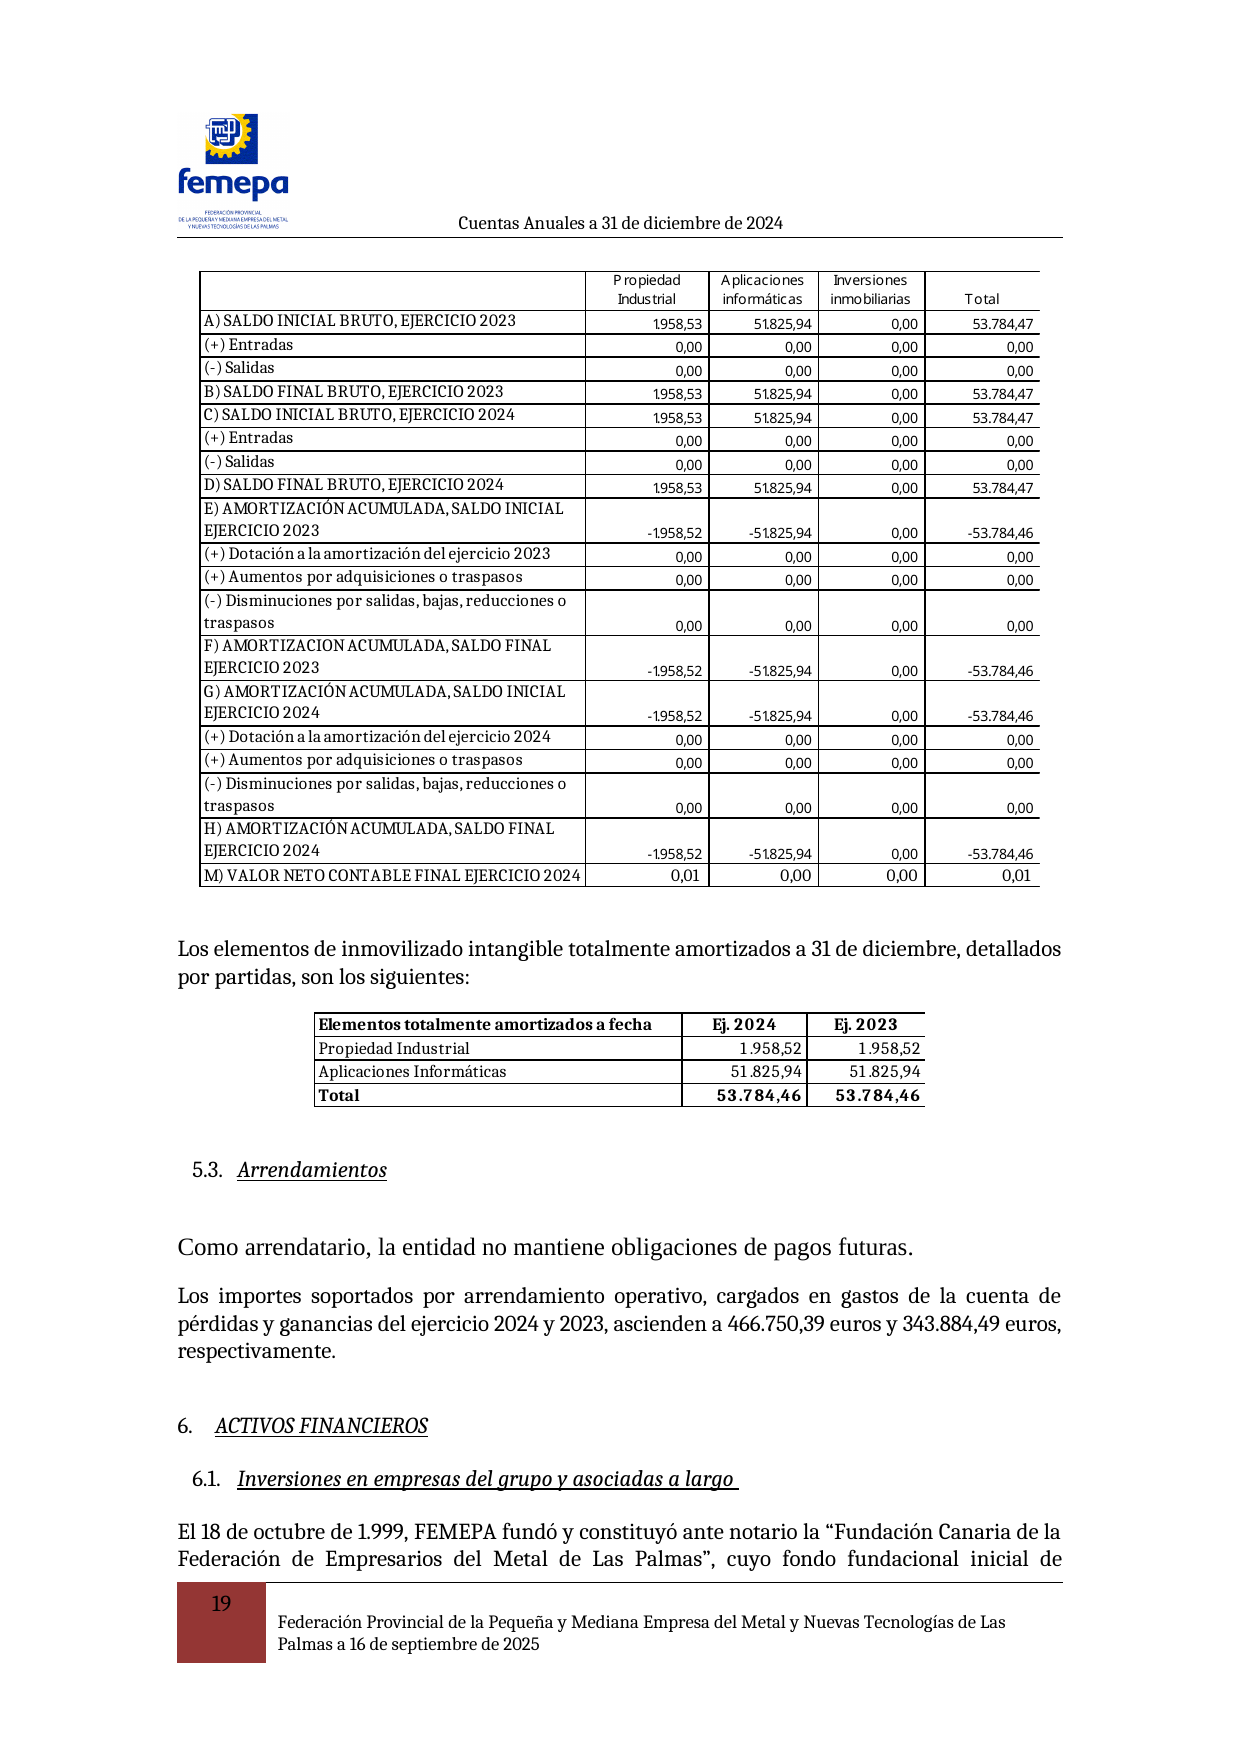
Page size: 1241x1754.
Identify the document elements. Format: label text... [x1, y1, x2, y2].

text Como arrendatario, la entidad no mantiene obligaciones de pagos futuras. [177, 1232, 1063, 1261]
text Los elementos de inmovilizado intangible totalmente amortizados a 31 de diciembre, detallados por partidas, son los siguientes: [177, 936, 1063, 990]
subtitle Arrendamientos [192, 1157, 1063, 1184]
text El 18 de octubre de 1.999, FEMEPA fundó y constituyó ante notario la “Fundación Canaria de la Federación de Empresarios del Metal de Las Palmas”, cuyo fondo fundacional inicial de [177, 1518, 1063, 1572]
text Los importes soportados por arrendamiento operativo, cargados en gastos de la cuenta de pérdidas y ganancias del ejercicio 2024 y 2023, ascienden a 466.750,39 euros y 343.884,49 euros, respectivamente. [177, 1283, 1063, 1364]
subtitle Inversiones en empresas del grupo y asociadas a largo [192, 1466, 1063, 1492]
subtitle ACTIVOS FINANCIEROS [177, 1413, 1063, 1439]
picture [177, 112, 290, 230]
